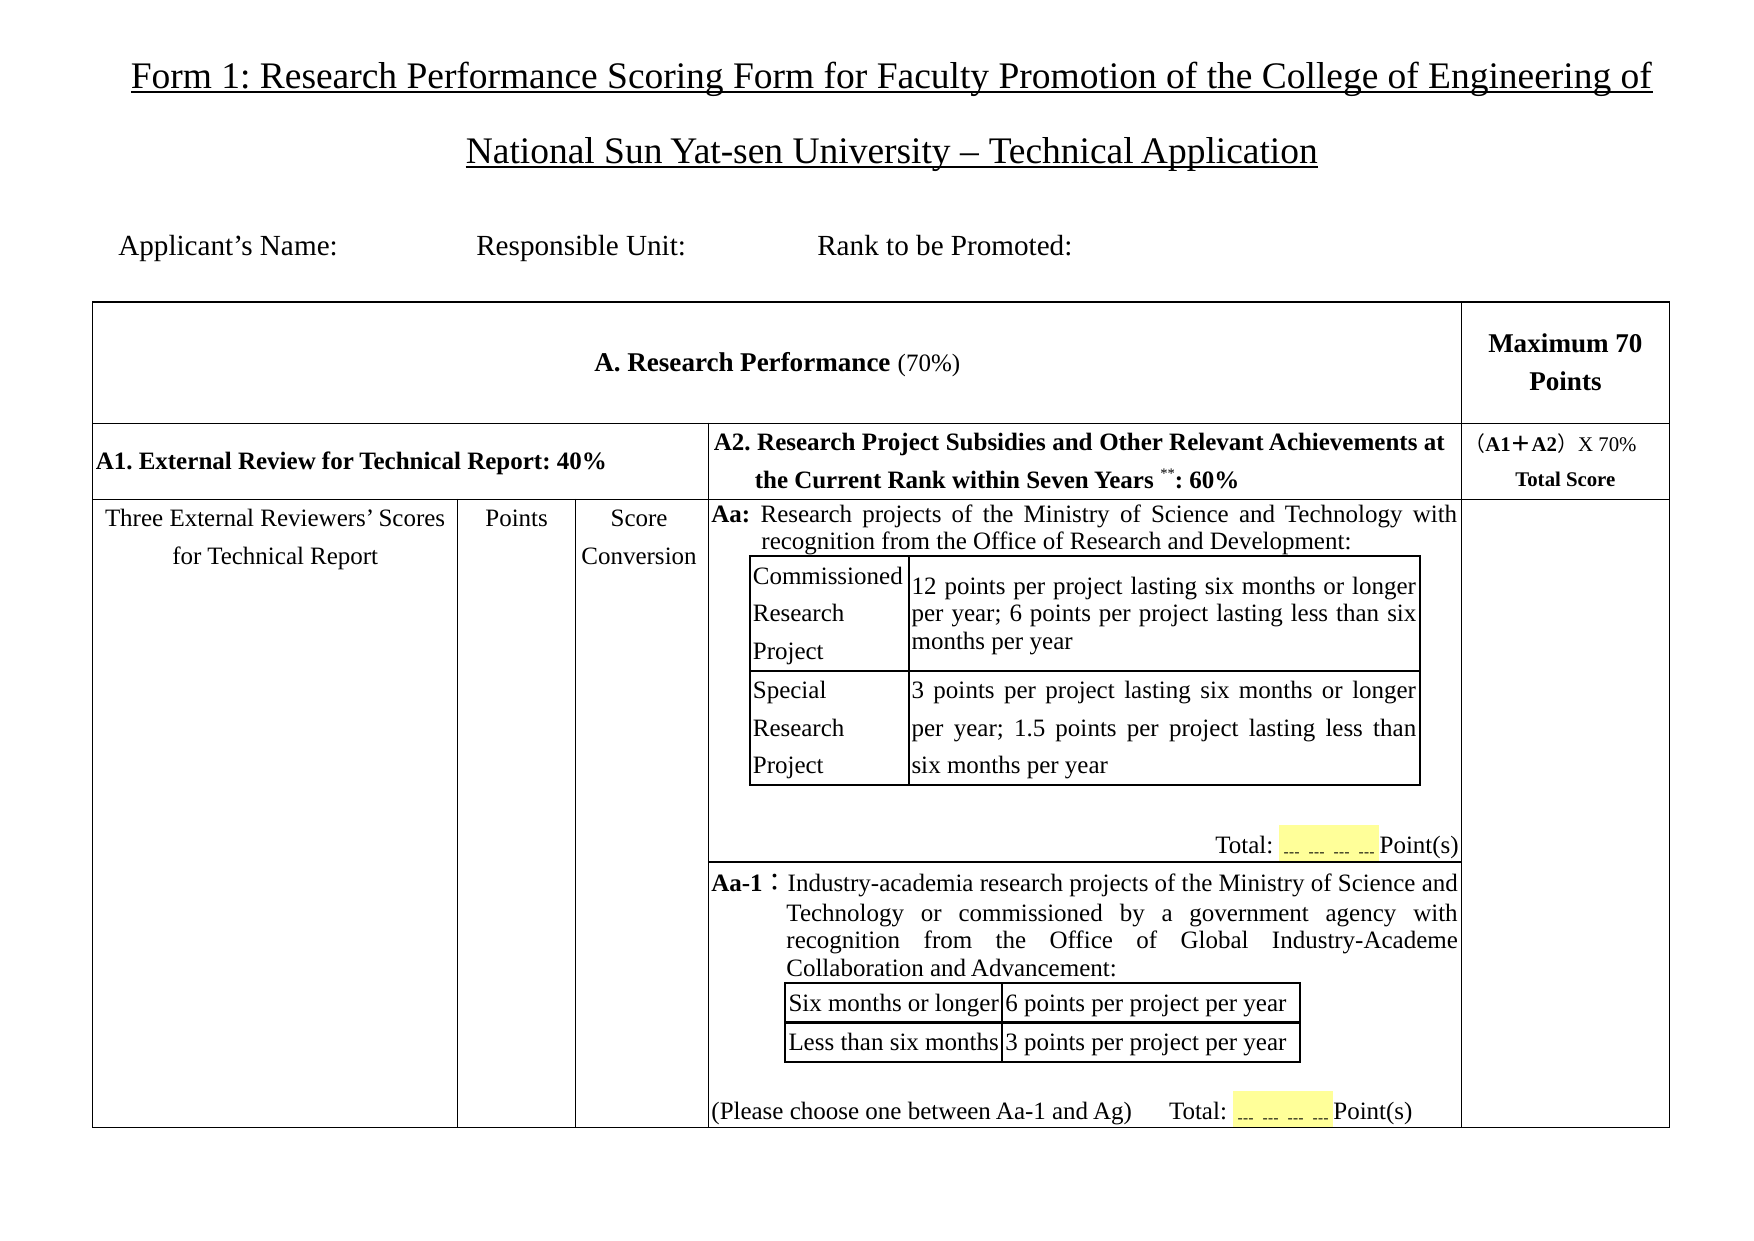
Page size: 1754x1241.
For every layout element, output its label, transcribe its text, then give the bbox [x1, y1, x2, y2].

table_cell Three External Reviewers’ Scores for Technical Report [93, 500, 457, 1127]
table_header Maximum 70 Points [1462, 303, 1669, 423]
table_header A. Research Performance (70%) [93, 303, 1461, 423]
table_cell 3 points per project per year [1003, 1024, 1299, 1061]
table_cell Aa-1：Industry-academia research projects of the Ministry of Science and Technology or commissioned by a government agency with recognition from the Office of Global Industry-Academe Collaboration and Advancement: (Please choose one between Aa-1 and Ag) Total: ﹍﹍﹍﹍Point(s) [709, 863, 1461, 1127]
table_header Commissioned Research Project [751, 557, 908, 670]
table_cell A2. Research Project Subsidies and Other Relevant Achievements at the Current Rank within Seven Years **: 60% [709, 424, 1461, 499]
text Applicant’s Name: Responsible Unit: Rank to be Promoted: [118, 226, 1665, 264]
table_header 6 points per project per year [1003, 984, 1299, 1021]
table_cell Special Research Project [751, 672, 908, 784]
table_cell Points [458, 500, 575, 1127]
table_cell （A1＋A2）X 70% Total Score [1462, 424, 1669, 499]
text Form 1: Research Performance Scoring Form for Faculty Promotion of the College of Engineering of National Sun Yat-sen University – Technical Application [118, 39, 1665, 189]
table_cell 3 points per project lasting six months or longer per year; 1.5 points per project lasting less than six months per year [910, 672, 1419, 784]
table_header 12 points per project lasting six months or longer per year; 6 points per project lasting less than six months per year [910, 557, 1419, 670]
table_cell Score Conversion [576, 500, 708, 1127]
table_cell Aa: Research projects of the Ministry of Science and Technology with recognition from the Office of Research and Development: Total: ﹍﹍﹍﹍Point(s) [709, 500, 1461, 861]
table_cell [1462, 500, 1669, 1127]
table_header Six months or longer [786, 984, 1001, 1021]
table_cell A1. External Review for Technical Report: 40% [93, 424, 708, 499]
table_cell Less than six months [786, 1024, 1001, 1061]
